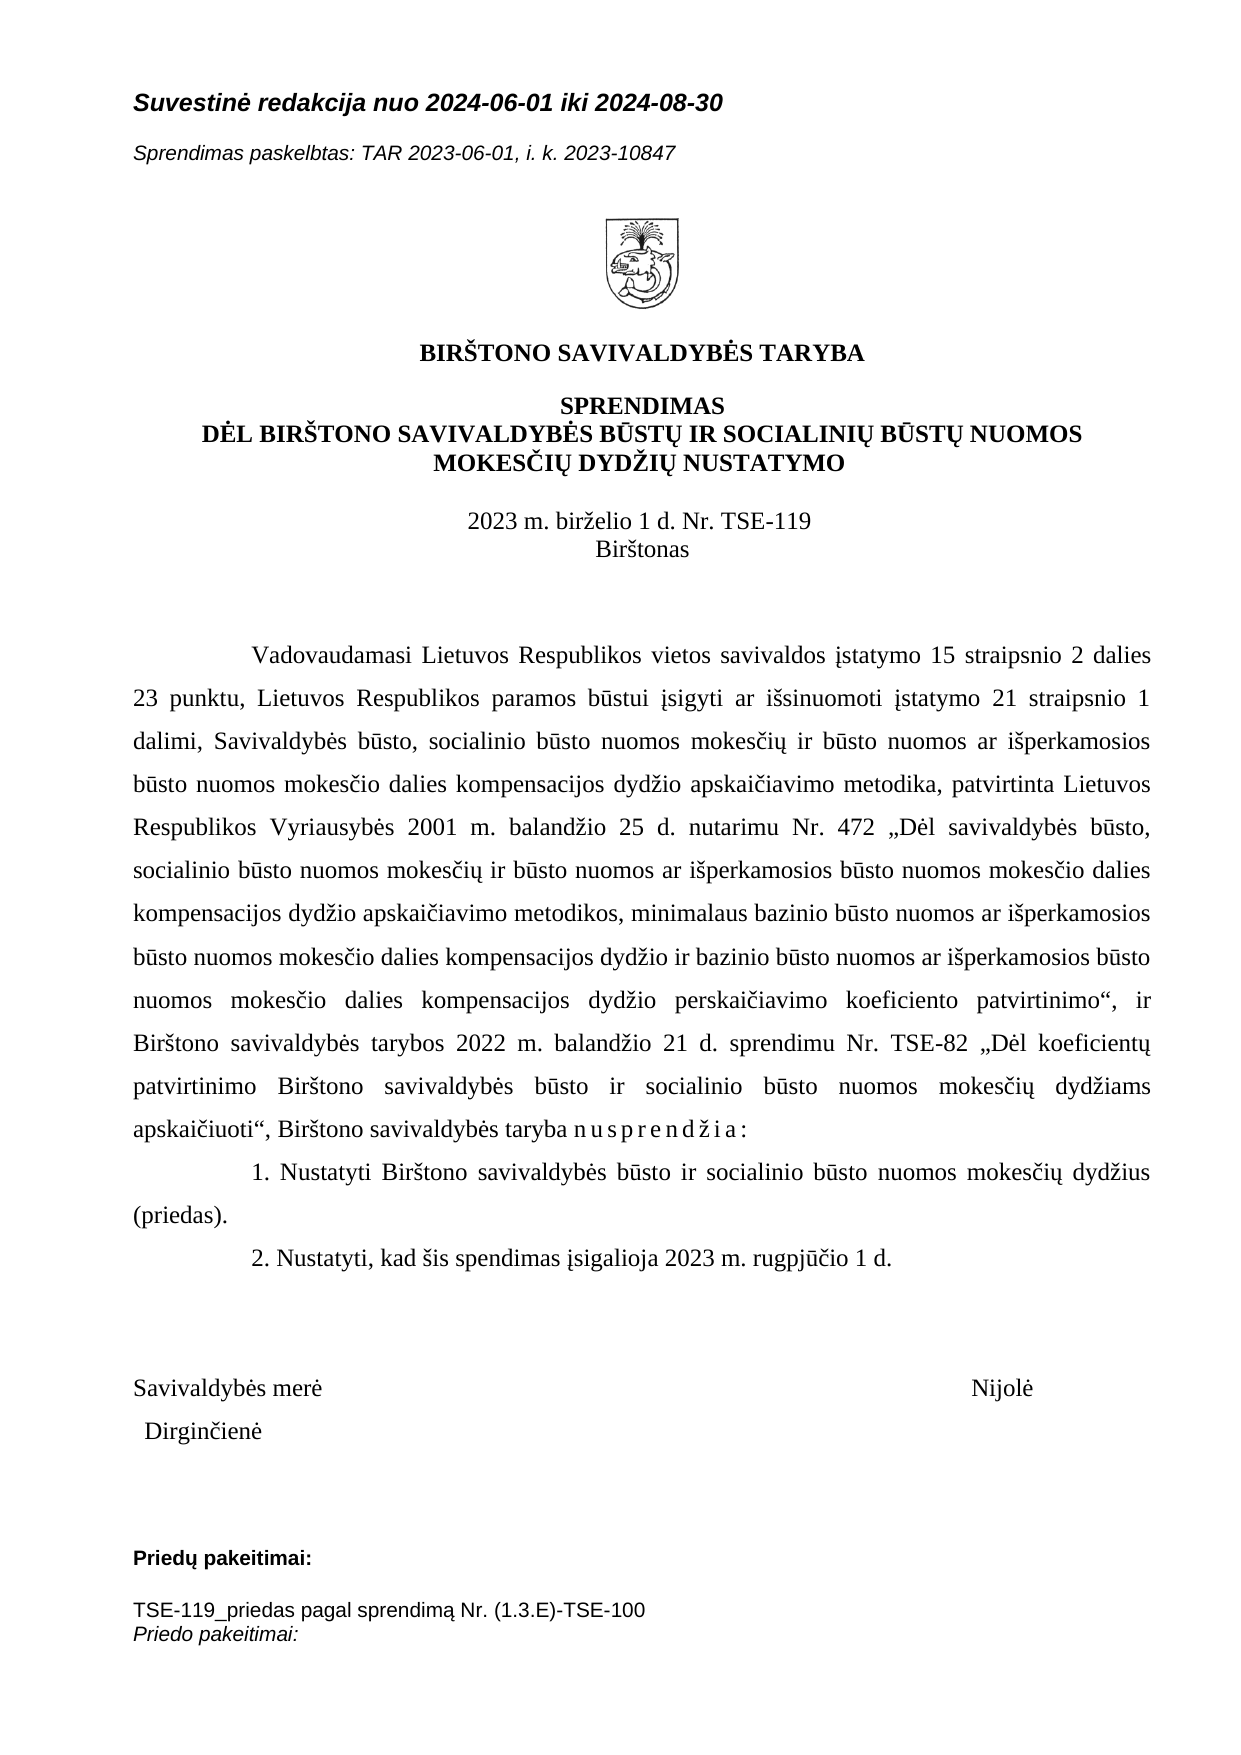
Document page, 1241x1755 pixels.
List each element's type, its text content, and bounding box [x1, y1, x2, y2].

text TSE-119_priedas pagal sprendimą Nr. (1.3.E)-TSE-100 [133, 1598, 1152, 1622]
text Birštonas [133, 534, 1152, 563]
text Priedo pakeitimai: [133, 1622, 1152, 1646]
text Priedų pakeitimai: [133, 1545, 1152, 1569]
subtitle BIRŠTONO SAVIVALDYBĖS TARYBA [133, 338, 1152, 367]
text Sprendimas paskelbtas: TAR 2023-06-01, i. k. 2023-10847 [133, 141, 1152, 164]
text Vadovaudamasi Lietuvos Respublikos vietos savivaldos įstatymo 15 straipsnio 2 dalies 23 punktu, Lietuvos Respublikos paramos būstui įsigyti ar išsinuomoti įstatymo 21 straipsnio 1 dalimi, Savivaldybės būsto, socialinio būsto nuomos mokesčių ir būsto nuomos ar išperkamosios būsto nuomos mokesčio dalies kompensacijos dydžio apskaičiavimo metodika, patvirtinta Lietuvos Respublikos Vyriausybės 2001 m. balandžio 25 d. nutarimu Nr. 472 „Dėl savivaldybės būsto, socialinio būsto nuomos mokesčių ir būsto nuomos ar išperkamosios būsto nuomos mokesčio dalies kompensacijos dydžio apskaičiavimo metodikos, minimalaus bazinio būsto nuomos ar išperkamosios būsto nuomos mokesčio dalies kompensacijos dydžio ir bazinio būsto nuomos ar išperkamosios būsto nuomos mokesčio dalies kompensacijos dydžio perskaičiavimo koeficiento patvirtinimo“, ir Birštono savivaldybės tarybos 2022 m. balandžio 21 d. sprendimu Nr. TSE-82 „Dėl koeficientų patvirtinimo Birštono savivaldybės būsto ir socialinio būsto nuomos mokesčių dydžiams apskaičiuoti“, Birštono savivaldybės taryba nusprendžia: [133, 640, 1152, 1143]
text 1. Nustatyti Birštono savivaldybės būsto ir socialinio būsto nuomos mokesčių dydžius (priedas). [133, 1157, 1152, 1229]
text Savivaldybės merė Nijolė Dirginčienė [133, 1373, 1152, 1445]
text Suvestinė redakcija nuo 2024-06-01 iki 2024-08-30 [133, 88, 1152, 117]
text DĖL BIRŠTONO SAVIVALDYBĖS BŪSTŲ IR SOCIALINIŲ BŪSTŲ NUOMOS MOKESČIŲ DYDŽIŲ NUSTATYMO [133, 419, 1152, 477]
text 2. Nustatyti, kad šis spendimas įsigalioja 2023 m. rugpjūčio 1 d. [133, 1243, 1152, 1272]
text 2023 m. birželio 1 d. Nr. TSE-119 [133, 506, 1152, 534]
text sprendimas [133, 391, 1152, 419]
